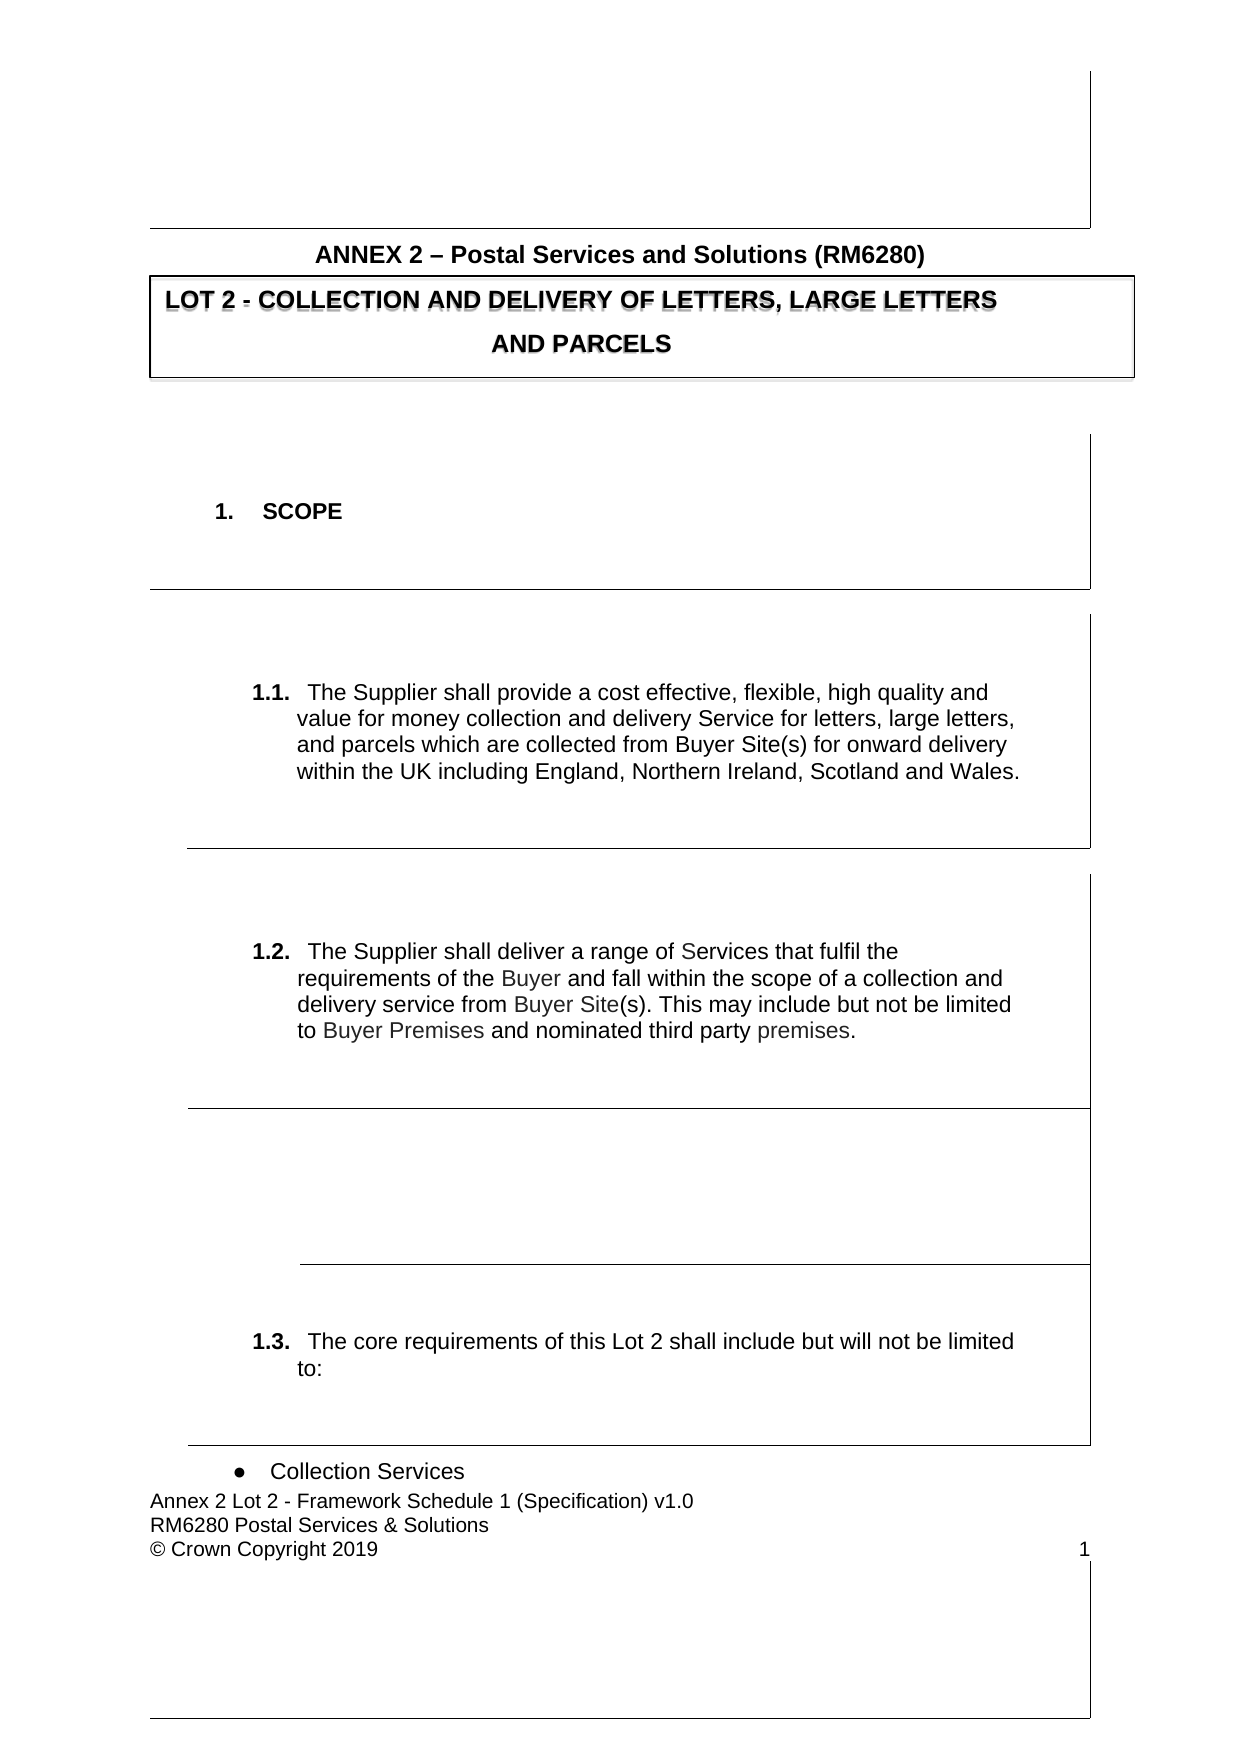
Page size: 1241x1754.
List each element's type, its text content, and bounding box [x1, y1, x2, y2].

list The Supplier shall deliver a range of Services that fulfil the requirements of the Buyer and fall within the scope of a collection and delivery service from Buyer Site(s). This may include but not be limited to Buyer Premises and nominated third party premises. [187, 873, 1090, 1108]
list Collection Services [232, 1458, 1090, 1484]
list The core requirements of this Lot 2 shall include but will not be limited to: [187, 1264, 1090, 1446]
text ANNEX 2 – Postal Services and Solutions (RM6280) [150, 241, 1090, 269]
list The Supplier shall provide a cost effective, flexible, high quality and value for money collection and delivery Service for letters, large letters, and parcels which are collected from Buyer Site(s) for onward delivery within the UK including England, Northern Ireland, Scotland and Wales. [187, 614, 1090, 848]
list SCOPE [150, 433, 1090, 589]
